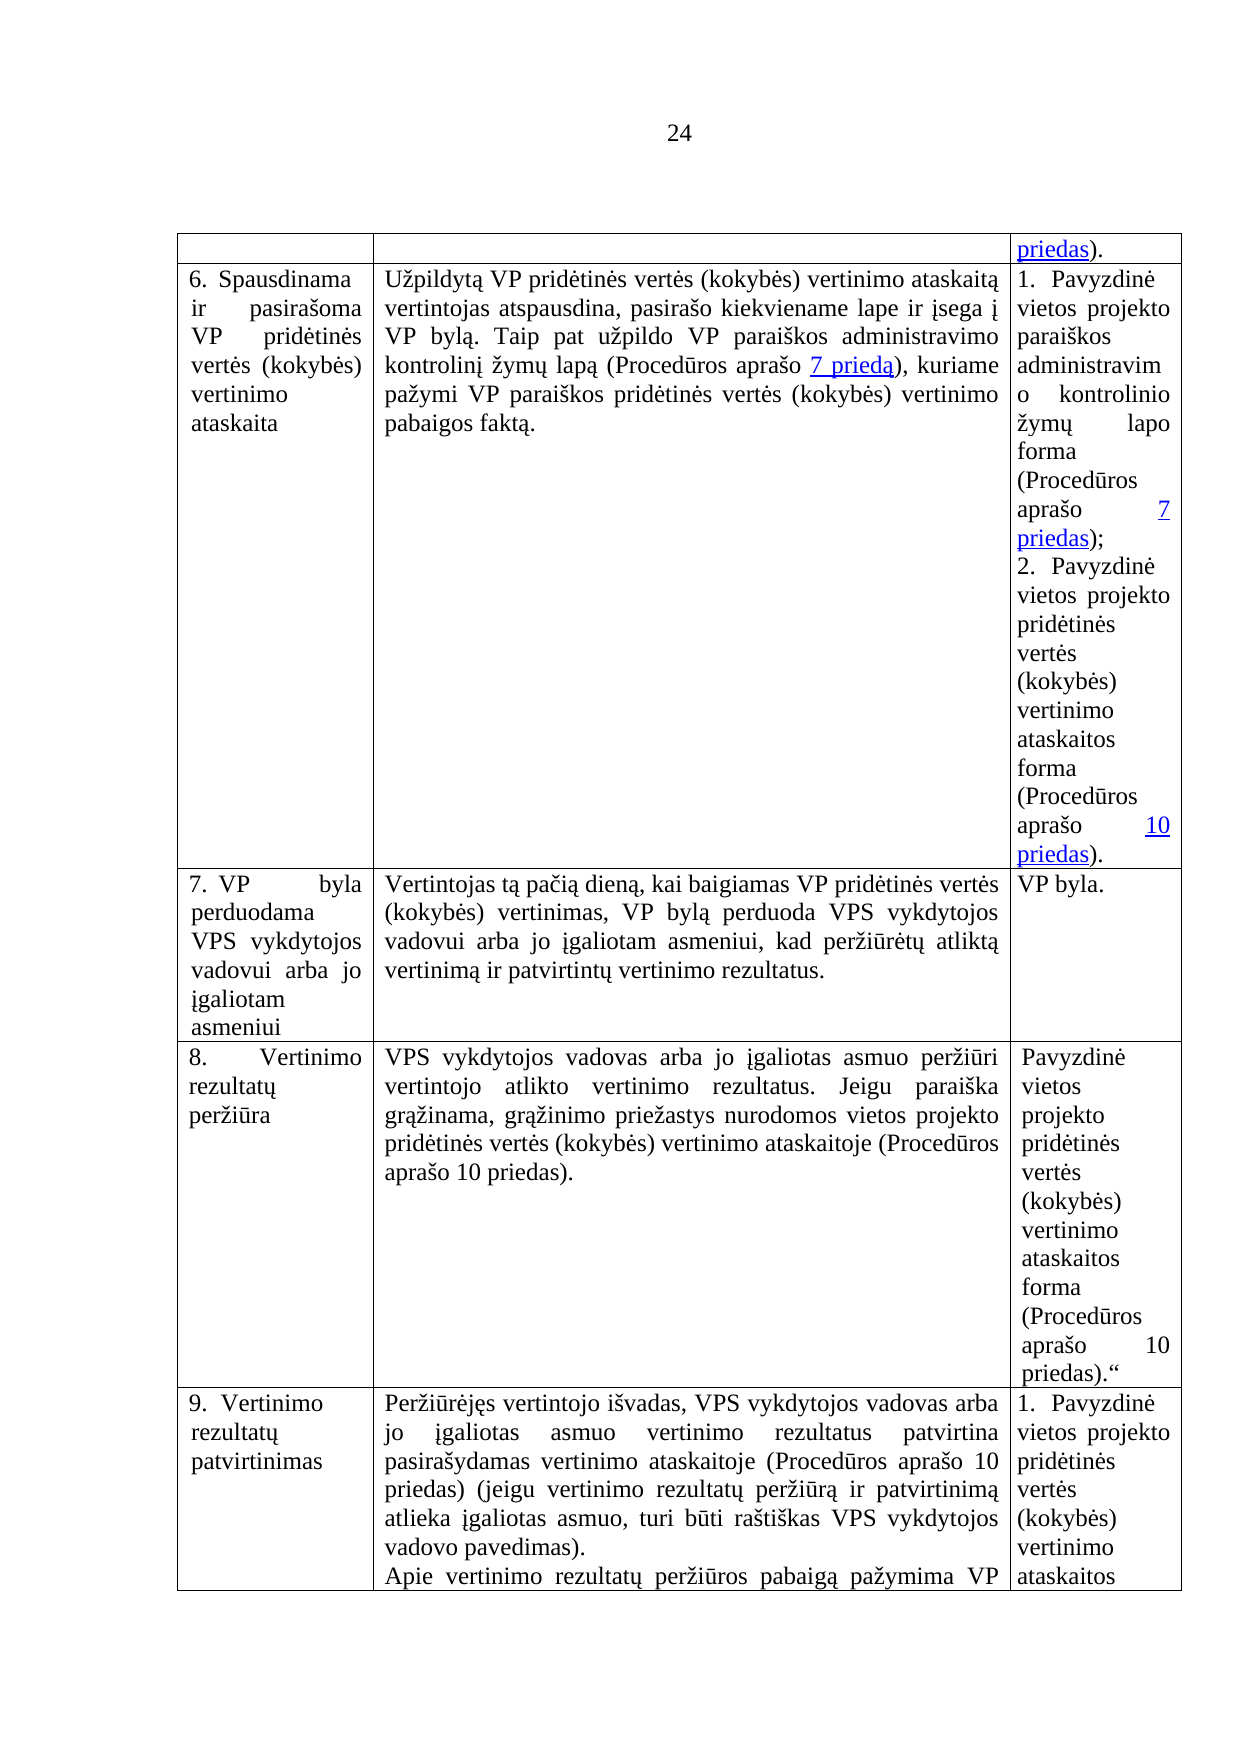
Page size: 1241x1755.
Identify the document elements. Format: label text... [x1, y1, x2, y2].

table_cell VPS vykdytojos vadovas arba jo įgaliotas asmuo peržiūri vertintojo atlikto vertinimo rezultatus. Jeigu paraiška grąžinama, grąžinimo priežastys nurodomos vietos projekto pridėtinės vertės (kokybės) vertinimo ataskaitoje (Procedūros aprašo 10 priedas). [374, 1042, 1010, 1387]
table_cell 8. Vertinimo rezultatų peržiūra [178, 1042, 373, 1387]
table_cell [374, 234, 1010, 263]
table_cell 1. Pavyzdinė vietos projekto paraiškos administravimo kontrolinio žymų lapo forma (Procedūros aprašo 7 priedas); 2. Pavyzdinė vietos projekto pridėtinės vertės (kokybės) vertinimo ataskaitos forma (Procedūros aprašo 10 priedas). [1011, 264, 1181, 868]
table_cell Peržiūrėjęs vertintojo išvadas, VPS vykdytojos vadovas arba jo įgaliotas asmuo vertinimo rezultatus patvirtina pasirašydamas vertinimo ataskaitoje (Procedūros aprašo 10 priedas) (jeigu vertinimo rezultatų peržiūrą ir patvirtinimą atlieka įgaliotas asmuo, turi būti raštiškas VPS vykdytojos vadovo pavedimas). Apie vertinimo rezultatų peržiūros pabaigą pažymima VP [374, 1388, 1010, 1589]
table_cell 7. VP byla perduodama VPS vykdytojos vadovui arba jo įgaliotam asmeniui [178, 869, 373, 1041]
table_cell VP byla. [1011, 869, 1181, 1041]
table_cell Pavyzdinė vietos projekto pridėtinės vertės (kokybės) vertinimo ataskaitos forma (Procedūros aprašo 10 priedas).“ [1011, 1042, 1181, 1387]
table_cell Vertintojas tą pačią dieną, kai baigiamas VP pridėtinės vertės (kokybės) vertinimas, VP bylą perduoda VPS vykdytojos vadovui arba jo įgaliotam asmeniui, kad peržiūrėtų atliktą vertinimą ir patvirtintų vertinimo rezultatus. [374, 869, 1010, 1041]
table_cell 1. Pavyzdinė vietos projekto pridėtinės vertės (kokybės) vertinimo ataskaitos [1011, 1388, 1181, 1589]
table_cell [178, 234, 373, 263]
table_cell priedas). [1011, 234, 1181, 263]
table_cell Užpildytą VP pridėtinės vertės (kokybės) vertinimo ataskaitą vertintojas atspausdina, pasirašo kiekviename lape ir įsega į VP bylą. Taip pat užpildo VP paraiškos administravimo kontrolinį žymų lapą (Procedūros aprašo 7 priedą), kuriame pažymi VP paraiškos pridėtinės vertės (kokybės) vertinimo pabaigos faktą. [374, 264, 1010, 868]
table_cell 9. Vertinimo rezultatų patvirtinimas [178, 1388, 373, 1589]
table_cell 6. Spausdinama ir pasirašoma VP pridėtinės vertės (kokybės) vertinimo ataskaita [178, 264, 373, 868]
